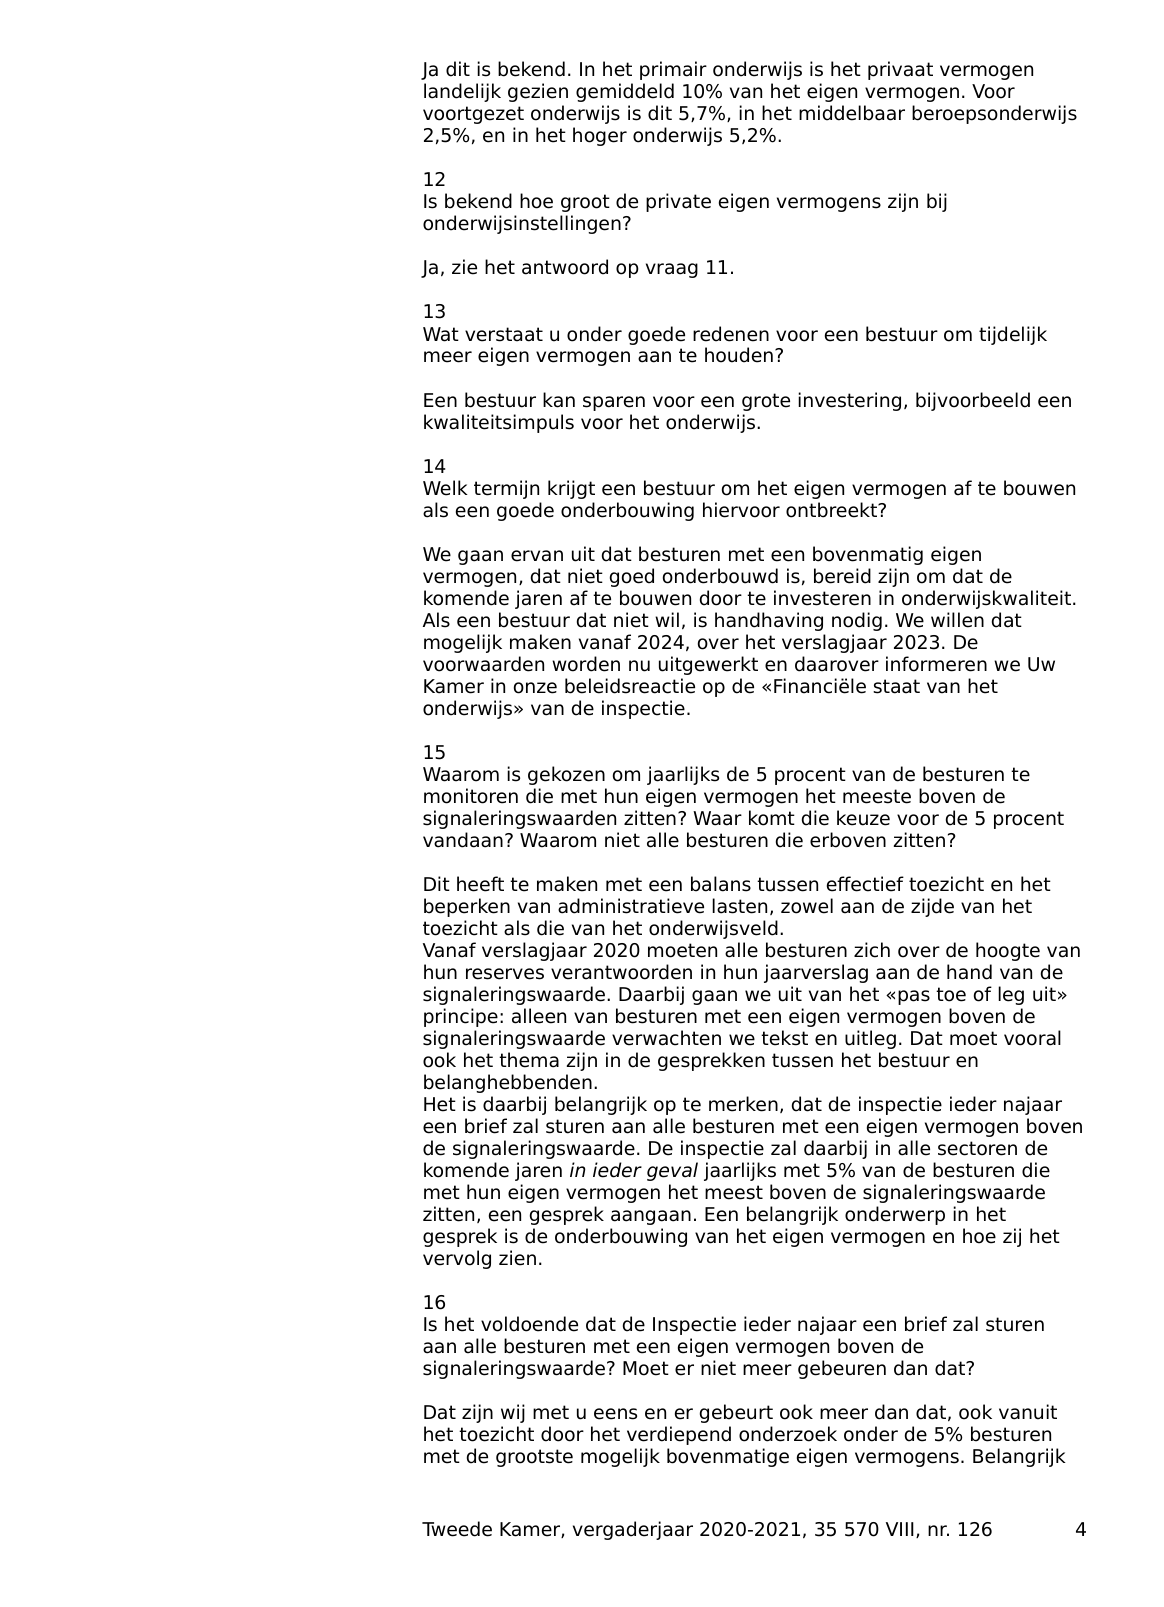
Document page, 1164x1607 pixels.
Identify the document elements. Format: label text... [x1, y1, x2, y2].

text Vanaf verslagjaar 2020 moeten alle besturen zich over de hoogte van hun reserves verantwoorden in hun jaarverslag aan de hand van de signaleringswaarde. Daarbij gaan we uit van het «pas toe of leg uit» principe: alleen van besturen met een eigen vermogen boven de signaleringswaarde verwachten we tekst en uitleg. Dat moet vooral ook het thema zijn in de gesprekken tussen het bestuur en belanghebbenden. [422, 940, 1087, 1094]
text Waarom is gekozen om jaarlijks de 5 procent van de besturen te monitoren die met hun eigen vermogen het meeste boven de signaleringswaarden zitten? Waar komt die keuze voor de 5 procent vandaan? Waarom niet alle besturen die erboven zitten? [422, 764, 1087, 852]
text 14 [422, 456, 1087, 478]
text 13 [422, 301, 1087, 323]
text 16 [422, 1292, 1087, 1314]
text Wat verstaat u onder goede redenen voor een bestuur om tijdelijk meer eigen vermogen aan te houden? [422, 323, 1087, 367]
text Dit heeft te maken met een balans tussen effectief toezicht en het beperken van administratieve lasten, zowel aan de zijde van het toezicht als die van het onderwijsveld. [422, 874, 1087, 940]
text Het is daarbij belangrijk op te merken, dat de inspectie ieder najaar een brief zal sturen aan alle besturen met een eigen vermogen boven de signaleringswaarde. De inspectie zal daarbij in alle sectoren de komende jaren in ieder geval jaarlijks met 5% van de besturen die met hun eigen vermogen het meest boven de signaleringswaarde zitten, een gesprek aangaan. Een belangrijk onderwerp in het gesprek is de onderbouwing van het eigen vermogen en hoe zij het vervolg zien. [422, 1094, 1087, 1269]
text Is het voldoende dat de Inspectie ieder najaar een brief zal sturen aan alle besturen met een eigen vermogen boven de signaleringswaarde? Moet er niet meer gebeuren dan dat? [422, 1314, 1087, 1380]
text Ja, zie het antwoord op vraag 11. [422, 257, 1087, 279]
text 15 [422, 742, 1087, 764]
text 12 [422, 169, 1087, 191]
text Een bestuur kan sparen voor een grote investering, bijvoorbeeld een kwaliteitsimpuls voor het onderwijs. [422, 389, 1087, 433]
text Is bekend hoe groot de private eigen vermogens zijn bij onderwijsinstellingen? [422, 191, 1087, 235]
text Welk termijn krijgt een bestuur om het eigen vermogen af te bouwen als een goede onderbouwing hiervoor ontbreekt? [422, 478, 1087, 522]
text Ja dit is bekend. In het primair onderwijs is het privaat vermogen landelijk gezien gemiddeld 10% van het eigen vermogen. Voor voortgezet onderwijs is dit 5,7%, in het middelbaar beroepsonderwijs 2,5%, en in het hoger onderwijs 5,2%. [422, 59, 1087, 147]
text We gaan ervan uit dat besturen met een bovenmatig eigen vermogen, dat niet goed onderbouwd is, bereid zijn om dat de komende jaren af te bouwen door te investeren in onderwijskwaliteit. Als een bestuur dat niet wil, is handhaving nodig. We willen dat mogelijk maken vanaf 2024, over het verslagjaar 2023. De voorwaarden worden nu uitgewerkt en daarover informeren we Uw Kamer in onze beleidsreactie op de «Financiële staat van het onderwijs» van de inspectie. [422, 544, 1087, 720]
text Dat zijn wij met u eens en er gebeurt ook meer dan dat, ook vanuit het toezicht door het verdiepend onderzoek onder de 5% besturen met de grootste mogelijk bovenmatige eigen vermogens. Belangrijk [422, 1402, 1087, 1468]
